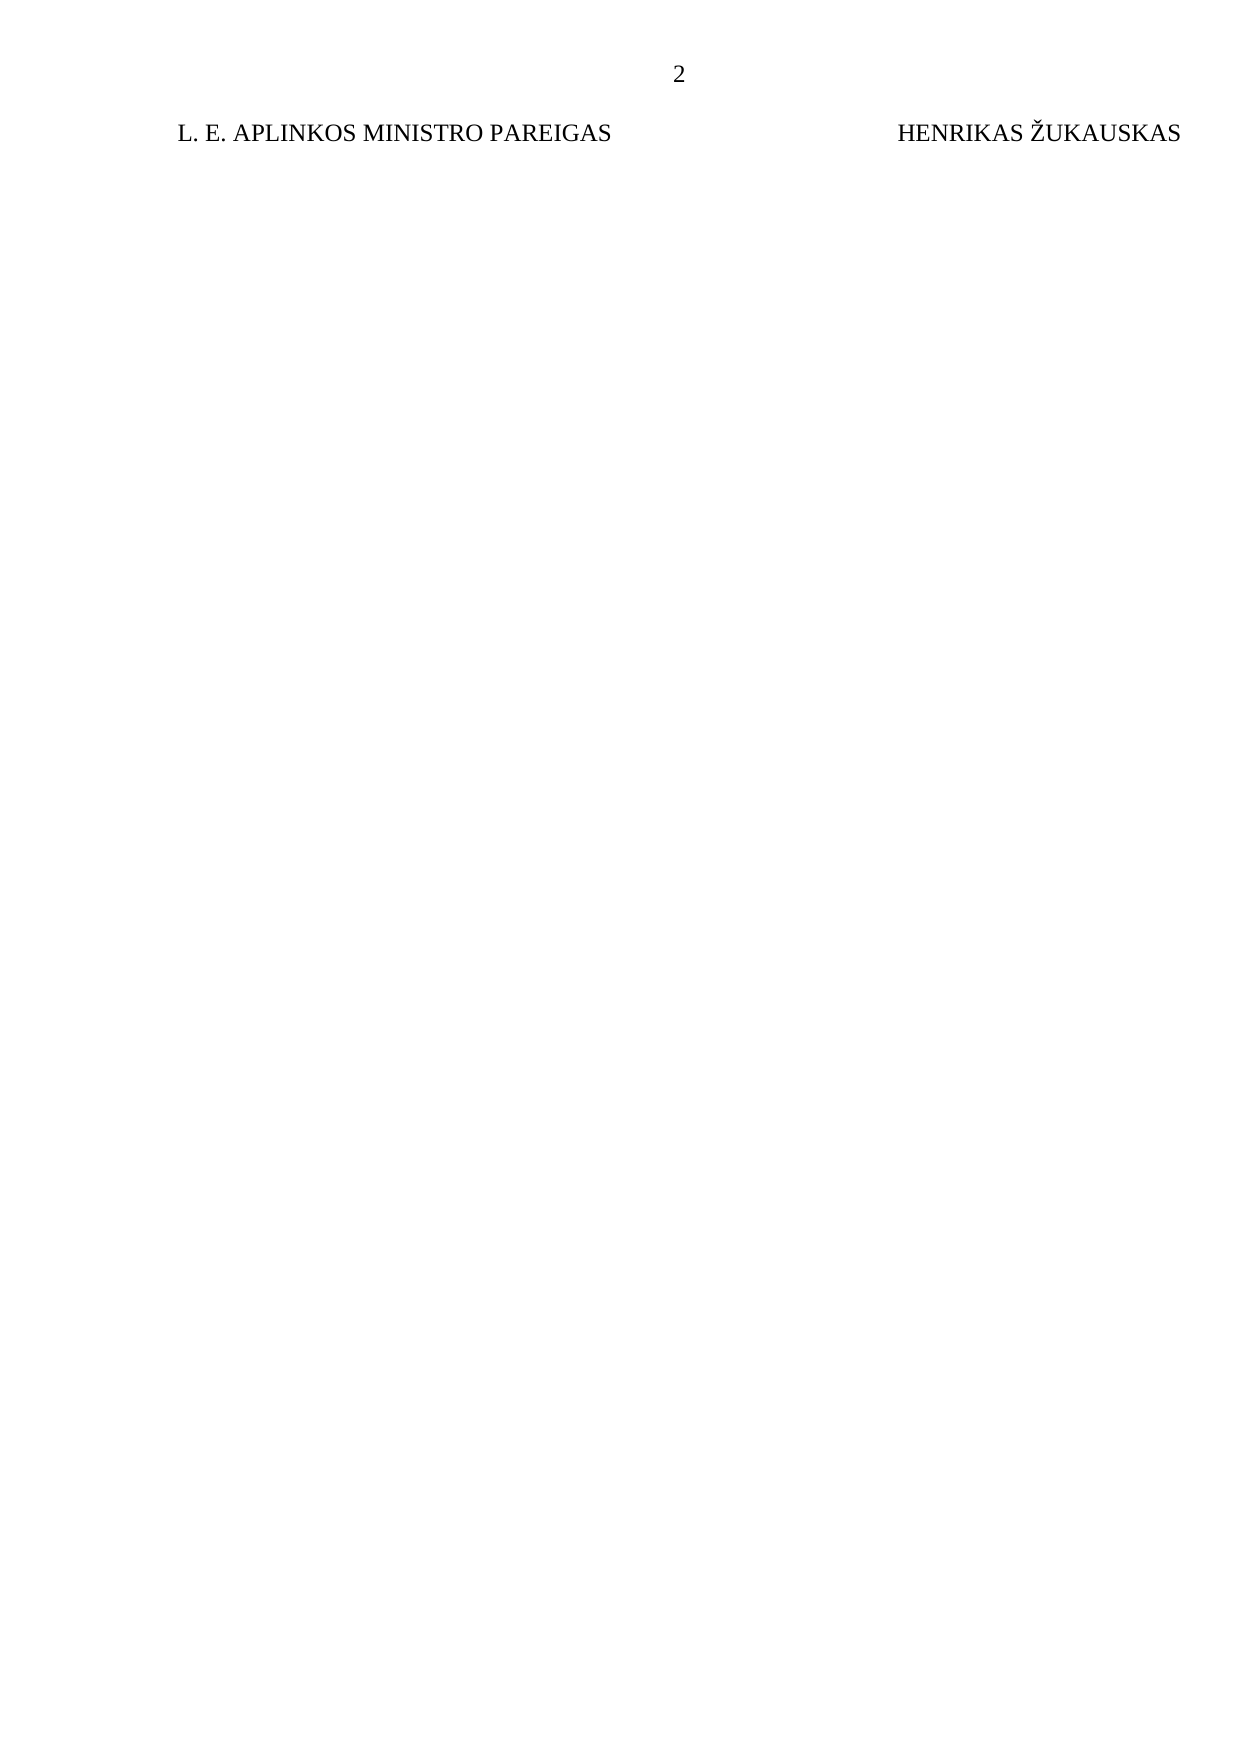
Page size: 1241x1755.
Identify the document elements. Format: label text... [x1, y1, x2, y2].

text L. E. APLINKOS MINISTRO PAREIGAS HENRIKAS ŽUKAUSKAS [177, 118, 1181, 147]
